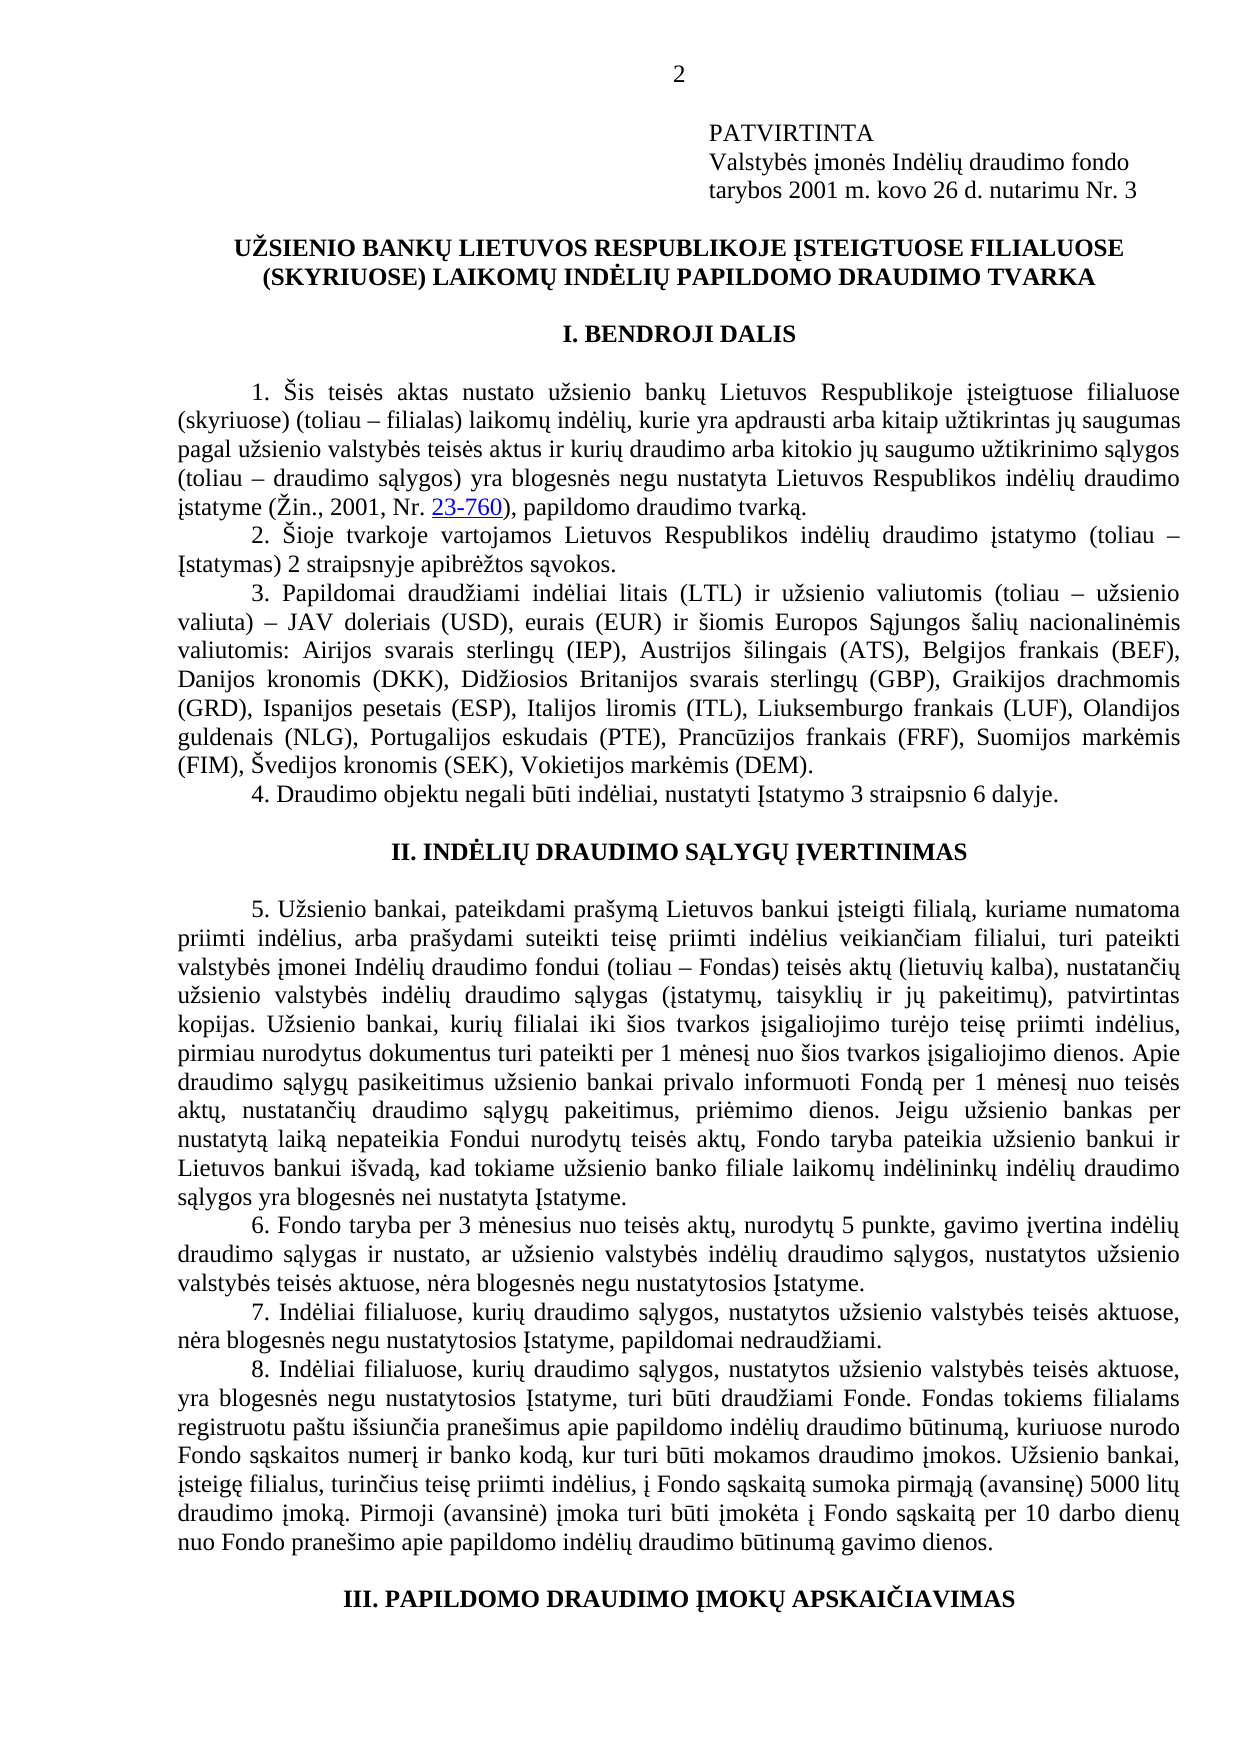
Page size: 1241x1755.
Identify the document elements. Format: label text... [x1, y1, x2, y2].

text 8. Indėliai filialuose, kurių draudimo sąlygos, nustatytos užsienio valstybės teisės aktuose, yra blogesnės negu nustatytosios Įstatyme, turi būti draudžiami Fonde. Fondas tokiems filialams registruotu paštu išsiunčia pranešimus apie papildomo indėlių draudimo būtinumą, kuriuose nurodo Fondo sąskaitos numerį ir banko kodą, kur turi būti mokamos draudimo įmokos. Užsienio bankai, įsteigę filialus, turinčius teisę priimti indėlius, į Fondo sąskaitą sumoka pirmąją (avansinę) 5000 litų draudimo įmoką. Pirmoji (avansinė) įmoka turi būti įmokėta į Fondo sąskaitą per 10 darbo dienų nuo Fondo pranešimo apie papildomo indėlių draudimo būtinumą gavimo dienos. [177, 1354, 1181, 1556]
text I. BENDROJI DALIS [177, 319, 1181, 348]
text II. INDĖLIŲ DRAUDIMO SĄLYGŲ ĮVERTINIMAS [177, 837, 1181, 866]
text UŽSIENIO BANKŲ LIETUVOS RESPUBLIKOJE ĮSTEIGTUOSE FILIALUOSE (SKYRIUOSE) LAIKOMŲ INDĖLIŲ PAPILDOMO DRAUDIMO TVARKA [177, 233, 1181, 291]
text III. PAPILDOMO DRAUDIMO ĮMOKŲ APSKAIČIAVIMAS [177, 1584, 1181, 1613]
text tarybos 2001 m. kovo 26 d. nutarimu Nr. 3 [177, 176, 1181, 204]
text 3. Papildomai draudžiami indėliai litais (LTL) ir užsienio valiutomis (toliau – užsienio valiuta) – JAV doleriais (USD), eurais (EUR) ir šiomis Europos Sąjungos šalių nacionalinėmis valiutomis: Airijos svarais sterlingų (IEP), Austrijos šilingais (ATS), Belgijos frankais (BEF), Danijos kronomis (DKK), Didžiosios Britanijos svarais sterlingų (GBP), Graikijos drachmomis (GRD), Ispanijos pesetais (ESP), Italijos liromis (ITL), Liuksemburgo frankais (LUF), Olandijos guldenais (NLG), Portugalijos eskudais (PTE), Prancūzijos frankais (FRF), Suomijos markėmis (FIM), Švedijos kronomis (SEK), Vokietijos markėmis (DEM). [177, 578, 1181, 779]
text 2. Šioje tvarkoje vartojamos Lietuvos Respublikos indėlių draudimo įstatymo (toliau – Įstatymas) 2 straipsnyje apibrėžtos sąvokos. [177, 521, 1181, 578]
text 6. Fondo taryba per 3 mėnesius nuo teisės aktų, nurodytų 5 punkte, gavimo įvertina indėlių draudimo sąlygas ir nustato, ar užsienio valstybės indėlių draudimo sąlygos, nustatytos užsienio valstybės teisės aktuose, nėra blogesnės negu nustatytosios Įstatyme. [177, 1211, 1181, 1297]
text 1. Šis teisės aktas nustato užsienio bankų Lietuvos Respublikoje įsteigtuose filialuose (skyriuose) (toliau – filialas) laikomų indėlių, kurie yra apdrausti arba kitaip užtikrintas jų saugumas pagal užsienio valstybės teisės aktus ir kurių draudimo arba kitokio jų saugumo užtikrinimo sąlygos (toliau – draudimo sąlygos) yra blogesnės negu nustatyta Lietuvos Respublikos indėlių draudimo įstatyme (Žin., 2001, Nr. 23-760), papildomo draudimo tvarką. [177, 377, 1181, 521]
text 7. Indėliai filialuose, kurių draudimo sąlygos, nustatytos užsienio valstybės teisės aktuose, nėra blogesnės negu nustatytosios Įstatyme, papildomai nedraudžiami. [177, 1297, 1181, 1354]
text Valstybės įmonės Indėlių draudimo fondo [177, 147, 1181, 176]
text 5. Užsienio bankai, pateikdami prašymą Lietuvos bankui įsteigti filialą, kuriame numatoma priimti indėlius, arba prašydami suteikti teisę priimti indėlius veikiančiam filialui, turi pateikti valstybės įmonei Indėlių draudimo fondui (toliau – Fondas) teisės aktų (lietuvių kalba), nustatančių užsienio valstybės indėlių draudimo sąlygas (įstatymų, taisyklių ir jų pakeitimų), patvirtintas kopijas. Užsienio bankai, kurių filialai iki šios tvarkos įsigaliojimo turėjo teisę priimti indėlius, pirmiau nurodytus dokumentus turi pateikti per 1 mėnesį nuo šios tvarkos įsigaliojimo dienos. Apie draudimo sąlygų pasikeitimus užsienio bankai privalo informuoti Fondą per 1 mėnesį nuo teisės aktų, nustatančių draudimo sąlygų pakeitimus, priėmimo dienos. Jeigu užsienio bankas per nustatytą laiką nepateikia Fondui nurodytų teisės aktų, Fondo taryba pateikia užsienio bankui ir Lietuvos bankui išvadą, kad tokiame užsienio banko filiale laikomų indėlininkų indėlių draudimo sąlygos yra blogesnės nei nustatyta Įstatyme. [177, 894, 1181, 1211]
text 4. Draudimo objektu negali būti indėliai, nustatyti Įstatymo 3 straipsnio 6 dalyje. [177, 779, 1181, 808]
text PATVIRTINTA [709, 118, 1181, 147]
